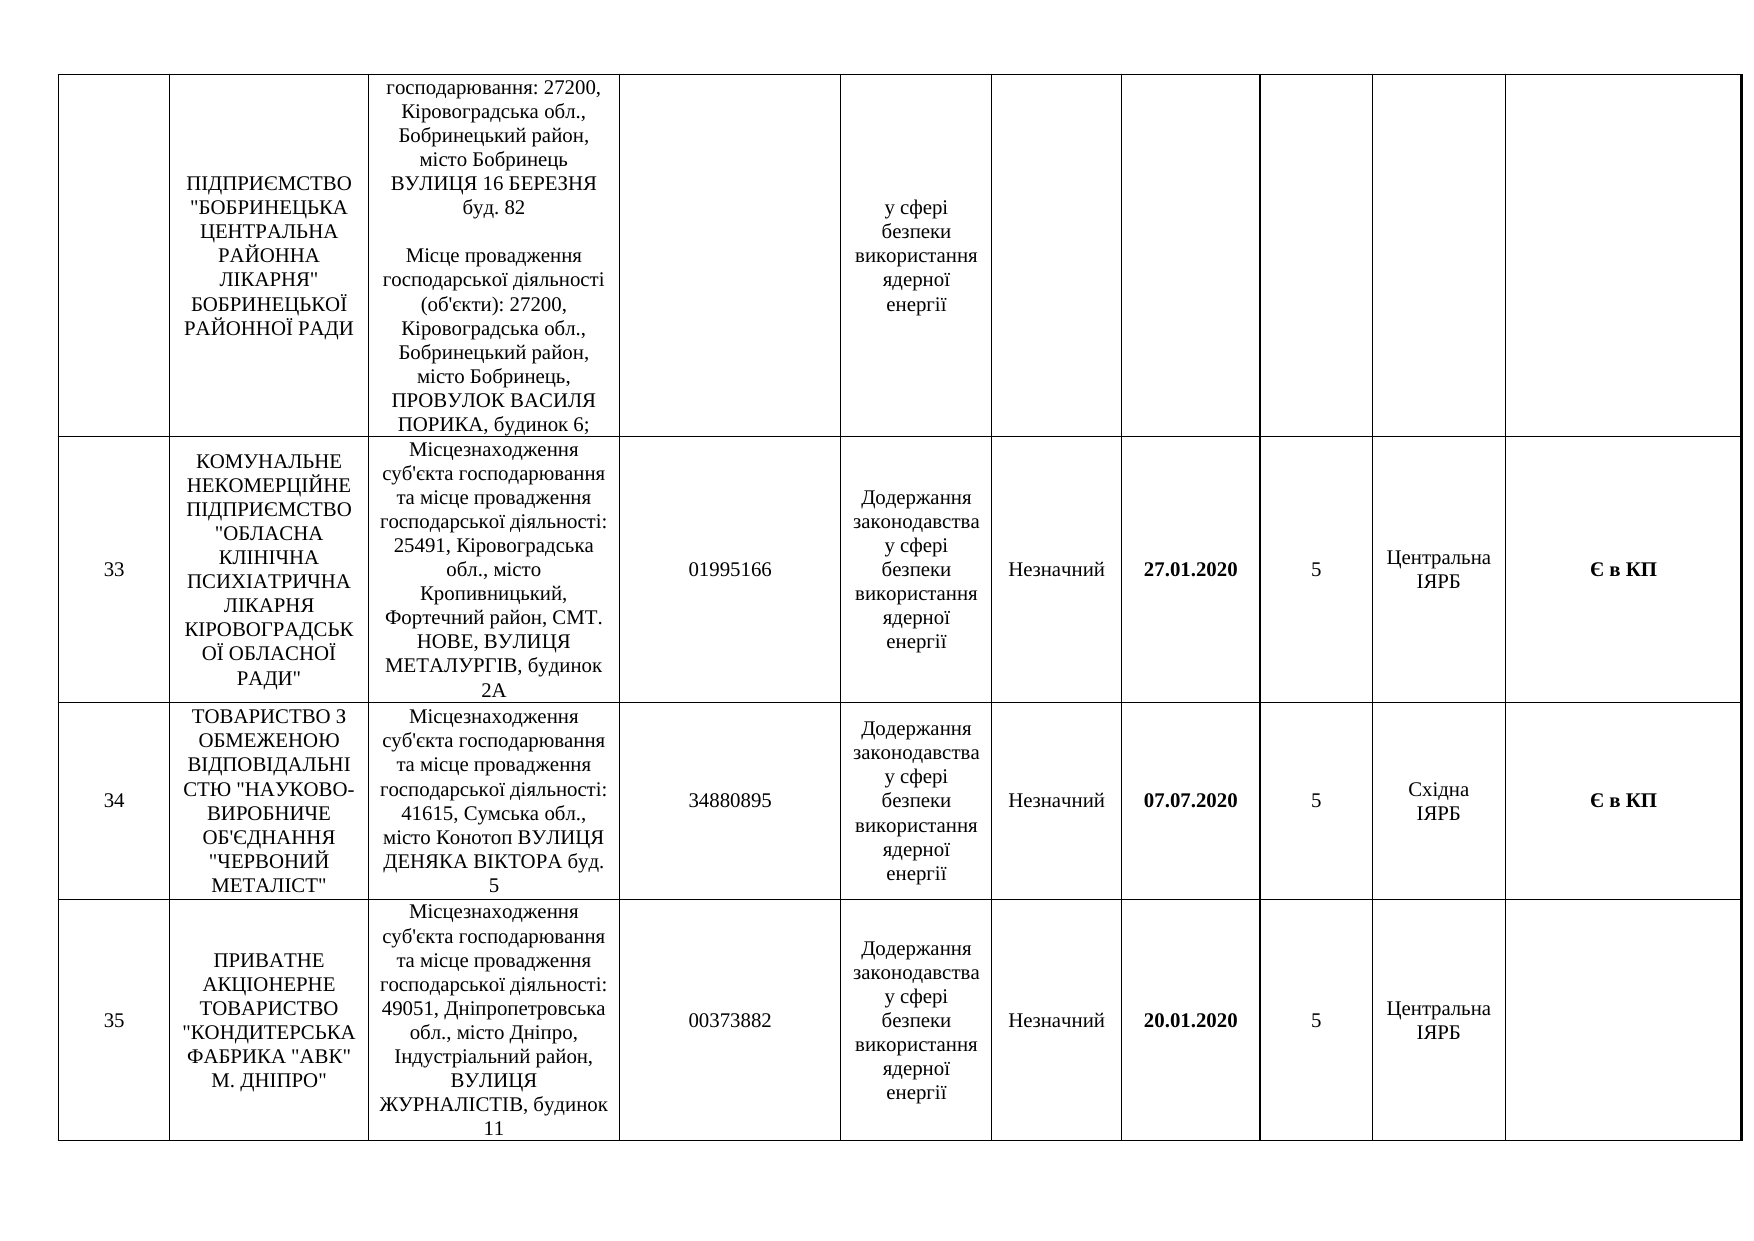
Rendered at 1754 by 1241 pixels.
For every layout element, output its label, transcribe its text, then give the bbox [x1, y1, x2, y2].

table_cell господарювання: 27200, Кіровоградська обл., Бобринецький район, місто Бобринець ВУЛИЦЯ 16 БЕРЕЗНЯ буд. 82 Місце провадження господарської діяльності (об'єкти): 27200, Кіровоградська обл., Бобринецький район, місто Бобринець, ПРОВУЛОК ВАСИЛЯ ПОРИКА, будинок 6; [369, 75, 619, 436]
table_cell 34880895 [620, 703, 840, 898]
table_cell [1261, 75, 1372, 436]
table_cell [992, 75, 1121, 436]
table_cell 5 [1261, 900, 1372, 1140]
table_cell Незначний [992, 437, 1121, 702]
table_cell [1506, 900, 1740, 1140]
table_cell Додержання законодавства у сфері безпеки використання ядерної енергії [841, 703, 991, 898]
table_cell Місцезнаходження суб'єкта господарювання та місце провадження господарської діяльності: 25491, Кіровоградська обл., місто Кропивницький, Фортечний район, СМТ. НОВЕ, ВУЛИЦЯ МЕТАЛУРГІВ, будинок 2А [369, 437, 619, 702]
table_cell Центральна ІЯРБ [1373, 900, 1505, 1140]
table_cell Незначний [992, 703, 1121, 898]
table_cell Місцезнаходження суб'єкта господарювання та місце провадження господарської діяльності: 41615, Сумська обл., місто Конотоп ВУЛИЦЯ ДЕНЯКА ВІКТОРА буд. 5 [369, 703, 619, 898]
table_cell 00373882 [620, 900, 840, 1140]
table_cell 33 [59, 437, 169, 702]
table_cell 07.07.2020 [1122, 703, 1259, 898]
table_cell [620, 75, 840, 436]
table_cell Місцезнаходження суб'єкта господарювання та місце провадження господарської діяльності: 49051, Дніпропетровська обл., місто Дніпро, Індустріальний район, ВУЛИЦЯ ЖУРНАЛІСТІВ, будинок 11 [369, 900, 619, 1140]
table_cell ПІДПРИЄМСТВО "БОБРИНЕЦЬКА ЦЕНТРАЛЬНА РАЙОННА ЛІКАРНЯ" БОБРИНЕЦЬКОЇ РАЙОННОЇ РАДИ [170, 75, 368, 436]
table_cell 20.01.2020 [1122, 900, 1259, 1140]
table_cell Додержання законодавства у сфері безпеки використання ядерної енергії [841, 900, 991, 1140]
table_cell Східна ІЯРБ [1373, 703, 1505, 898]
table_cell Незначний [992, 900, 1121, 1140]
table_cell Є в КП [1506, 703, 1740, 898]
table_cell [1506, 75, 1740, 436]
table_cell 01995166 [620, 437, 840, 702]
table_cell [1122, 75, 1259, 436]
table_cell Додержання законодавства у сфері безпеки використання ядерної енергії [841, 437, 991, 702]
table_cell Є в КП [1506, 437, 1740, 702]
table_cell ТОВАРИСТВО З ОБМЕЖЕНОЮ ВІДПОВІДАЛЬНІСТЮ "НАУКОВО-ВИРОБНИЧЕ ОБ'ЄДНАННЯ "ЧЕРВОНИЙ МЕТАЛІСТ" [170, 703, 368, 898]
table_cell 5 [1261, 437, 1372, 702]
table_cell [59, 75, 169, 436]
table_cell у сфері безпеки використання ядерної енергії [841, 75, 991, 436]
table_cell ПРИВАТНЕ АКЦІОНЕРНЕ ТОВАРИСТВО "КОНДИТЕРСЬКА ФАБРИКА "АВК" М. ДНІПРО" [170, 900, 368, 1140]
table_cell 5 [1261, 703, 1372, 898]
table_cell 27.01.2020 [1122, 437, 1259, 702]
table_cell [1373, 75, 1505, 436]
table_cell КОМУНАЛЬНЕ НЕКОМЕРЦІЙНЕ ПІДПРИЄМСТВО "ОБЛАСНА КЛІНІЧНА ПСИХІАТРИЧНА ЛІКАРНЯ КІРОВОГРАДСЬКОЇ ОБЛАСНОЇ РАДИ" [170, 437, 368, 702]
table_cell 35 [59, 900, 169, 1140]
table_cell 34 [59, 703, 169, 898]
table_cell Центральна ІЯРБ [1373, 437, 1505, 702]
